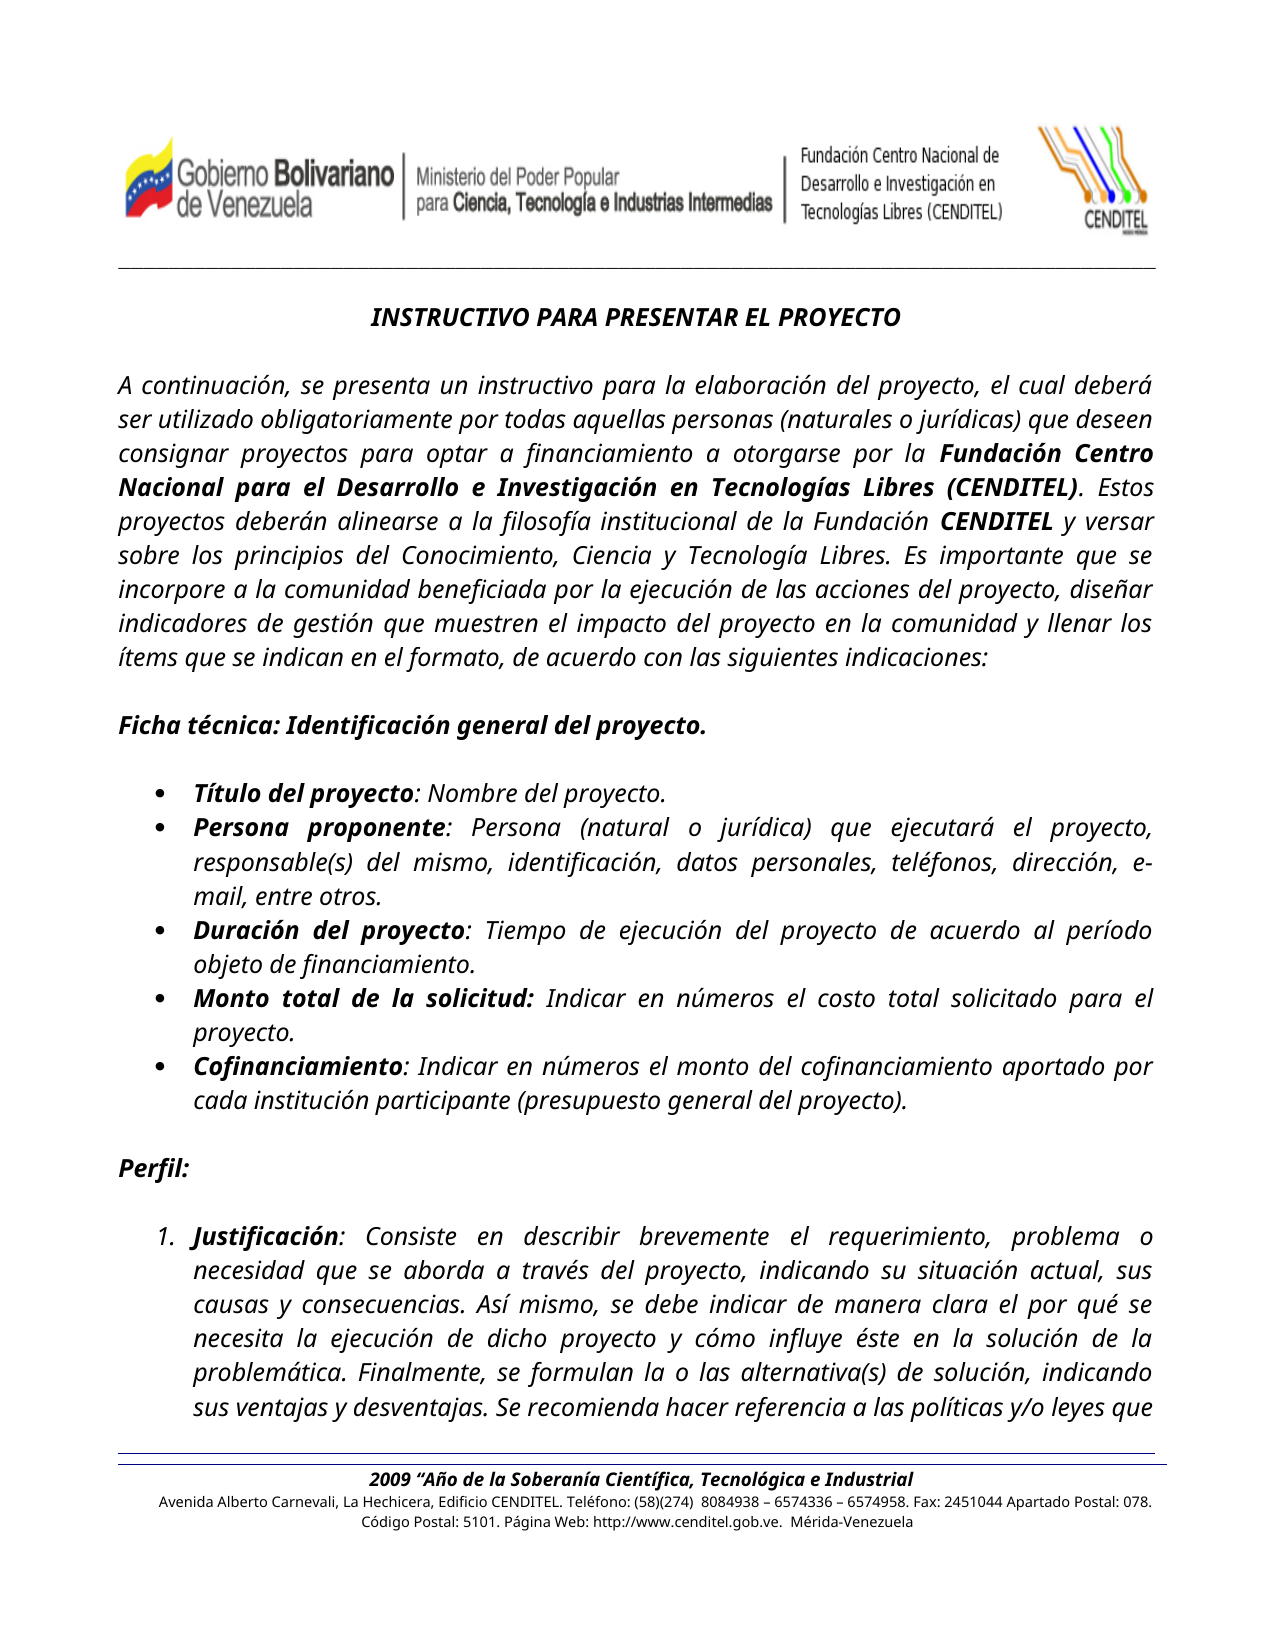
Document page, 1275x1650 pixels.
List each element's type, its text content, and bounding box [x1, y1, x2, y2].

text Ficha técnica: Identificación general del proyecto. [118, 708, 1157, 742]
list Cofinanciamiento: Indicar en números el monto del cofinanciamiento aportado por cada institución participante (presupuesto general del proyecto). [156, 1048, 1157, 1117]
text INSTRUCTIVO PARA PRESENTAR EL PROYECTO [118, 299, 1157, 333]
text A continuación, se presenta un instructivo para la elaboración del proyecto, el cual deberá ser utilizado obligatoriamente por todas aquellas personas (naturales o jurídicas) que deseen consignar proyectos para optar a financiamiento a otorgarse por la Fundación Centro Nacional para el Desarrollo e Investigación en Tecnologías Libres (CENDITEL). Estos proyectos deberán alinearse a la filosofía institucional de la Fundación CENDITEL y versar sobre los principios del Conocimiento, Ciencia y Tecnología Libres. Es importante que se incorpore a la comunidad beneficiada por la ejecución de las acciones del proyecto, diseñar indicadores de gestión que muestren el impacto del proyecto en la comunidad y llenar los ítems que se indican en el formato, de acuerdo con las siguientes indicaciones: [118, 367, 1157, 674]
list Monto total de la solicitud: Indicar en números el costo total solicitado para el proyecto. [156, 980, 1157, 1048]
list Duración del proyecto: Tiempo de ejecución del proyecto de acuerdo al período objeto de financiamiento. [156, 912, 1157, 980]
list Justificación: Consiste en describir brevemente el requerimiento, problema o necesidad que se aborda a través del proyecto, indicando su situación actual, sus causas y consecuencias. Así mismo, se debe indicar de manera clara el por qué se necesita la ejecución de dicho proyecto y cómo influye éste en la solución de la problemática. Finalmente, se formulan la o las alternativa(s) de solución, indicando sus ventajas y desventajas. Se recomienda hacer referencia a las políticas y/o leyes que [156, 1219, 1157, 1423]
list Título del proyecto: Nombre del proyecto. [156, 776, 1157, 810]
picture [118, 118, 1157, 241]
text Perfil: [118, 1151, 1157, 1185]
list Persona proponente: Persona (natural o jurídica) que ejecutará el proyecto, responsable(s) del mismo, identificación, datos personales, teléfonos, dirección, e-mail, entre otros. [156, 810, 1157, 912]
